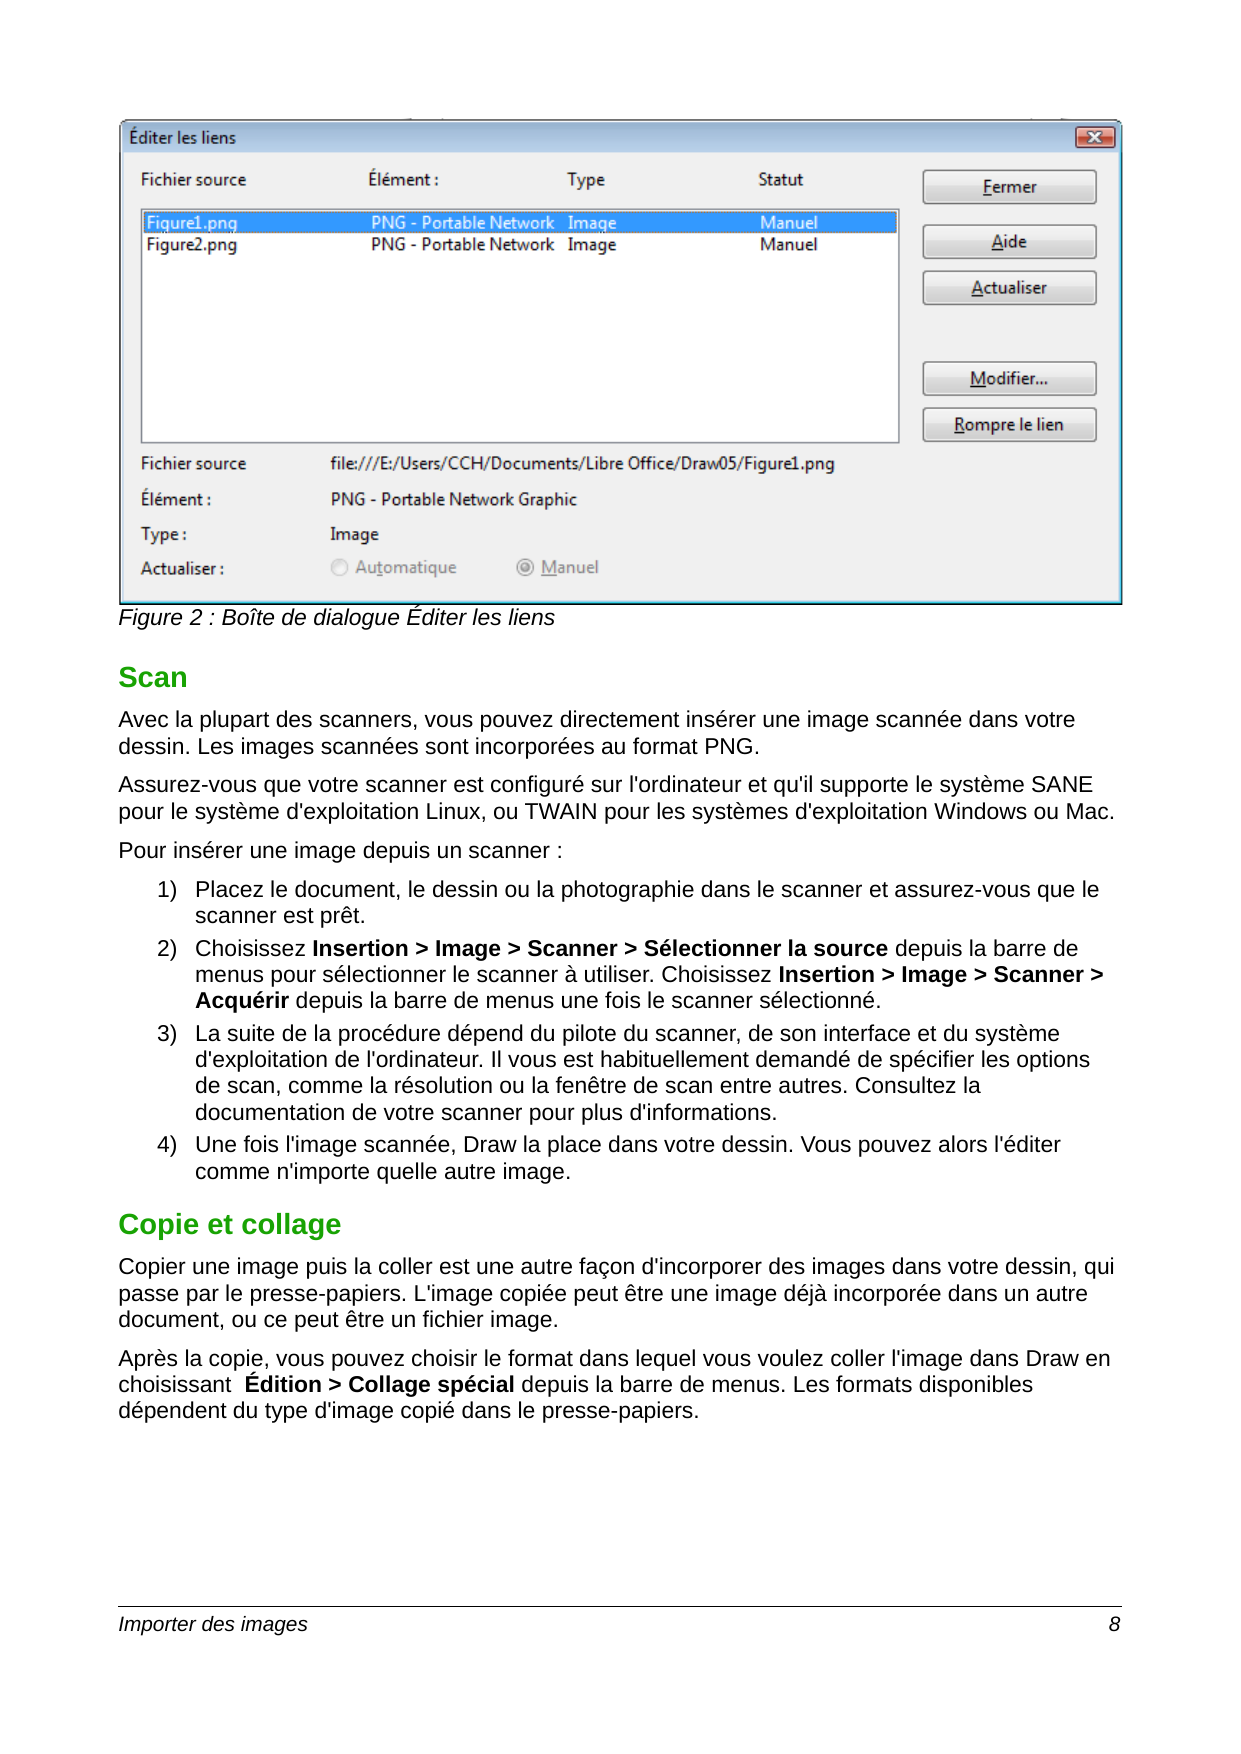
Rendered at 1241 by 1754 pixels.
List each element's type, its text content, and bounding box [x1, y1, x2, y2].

text Avec la plupart des scanners, vous pouvez directement insérer une image scannée dans votre dessin. Les images scannées sont incorporées au format PNG. [118, 706, 1122, 759]
picture [118, 118, 1123, 605]
text Pour insérer une image depuis un scanner : [118, 837, 1122, 863]
text Assurez-vous que votre scanner est configuré sur l'ordinateur et qu'il supporte le système SANE pour le système d'exploitation Linux, ou TWAIN pour les systèmes d'exploitation Windows ou Mac. [118, 771, 1122, 824]
list Choisissez Insertion > Image > Scanner > Sélectionner la source depuis la barre de menus pour sélectionner le scanner à utiliser. Choisissez Insertion > Image > Scanner > Acquérir depuis la barre de menus une fois le scanner sélectionné. [177, 934, 1122, 1013]
list Une fois l'image scannée, Draw la place dans votre dessin. Vous pouvez alors l'éditer comme n'importe quelle autre image. [177, 1131, 1122, 1184]
list La suite de la procédure dépend du pilote du scanner, de son interface et du système d'exploitation de l'ordinateur. Il vous est habituellement demandé de spécifier les options de scan, comme la résolution ou la fenêtre de scan entre autres. Consultez la documentation de votre scanner pour plus d'informations. [177, 1020, 1122, 1125]
subtitle Copie et collage [118, 1207, 1122, 1241]
text Figure 2 : Boîte de dialogue Éditer les liens [118, 605, 1122, 631]
subtitle Scan [118, 660, 1122, 694]
list Placez le document, le dessin ou la photographie dans le scanner et assurez-vous que le scanner est prêt. [177, 876, 1122, 928]
text Copier une image puis la coller est une autre façon d'incorporer des images dans votre dessin, qui passe par le presse-papiers. L'image copiée peut être une image déjà incorporée dans un autre document, ou ce peut être un fichier image. [118, 1253, 1122, 1332]
text Après la copie, vous pouvez choisir le format dans lequel vous voulez coller l'image dans Draw en choisissant Édition > Collage spécial depuis la barre de menus. Les formats disponibles dépendent du type d'image copié dans le presse-papiers. [118, 1345, 1122, 1424]
